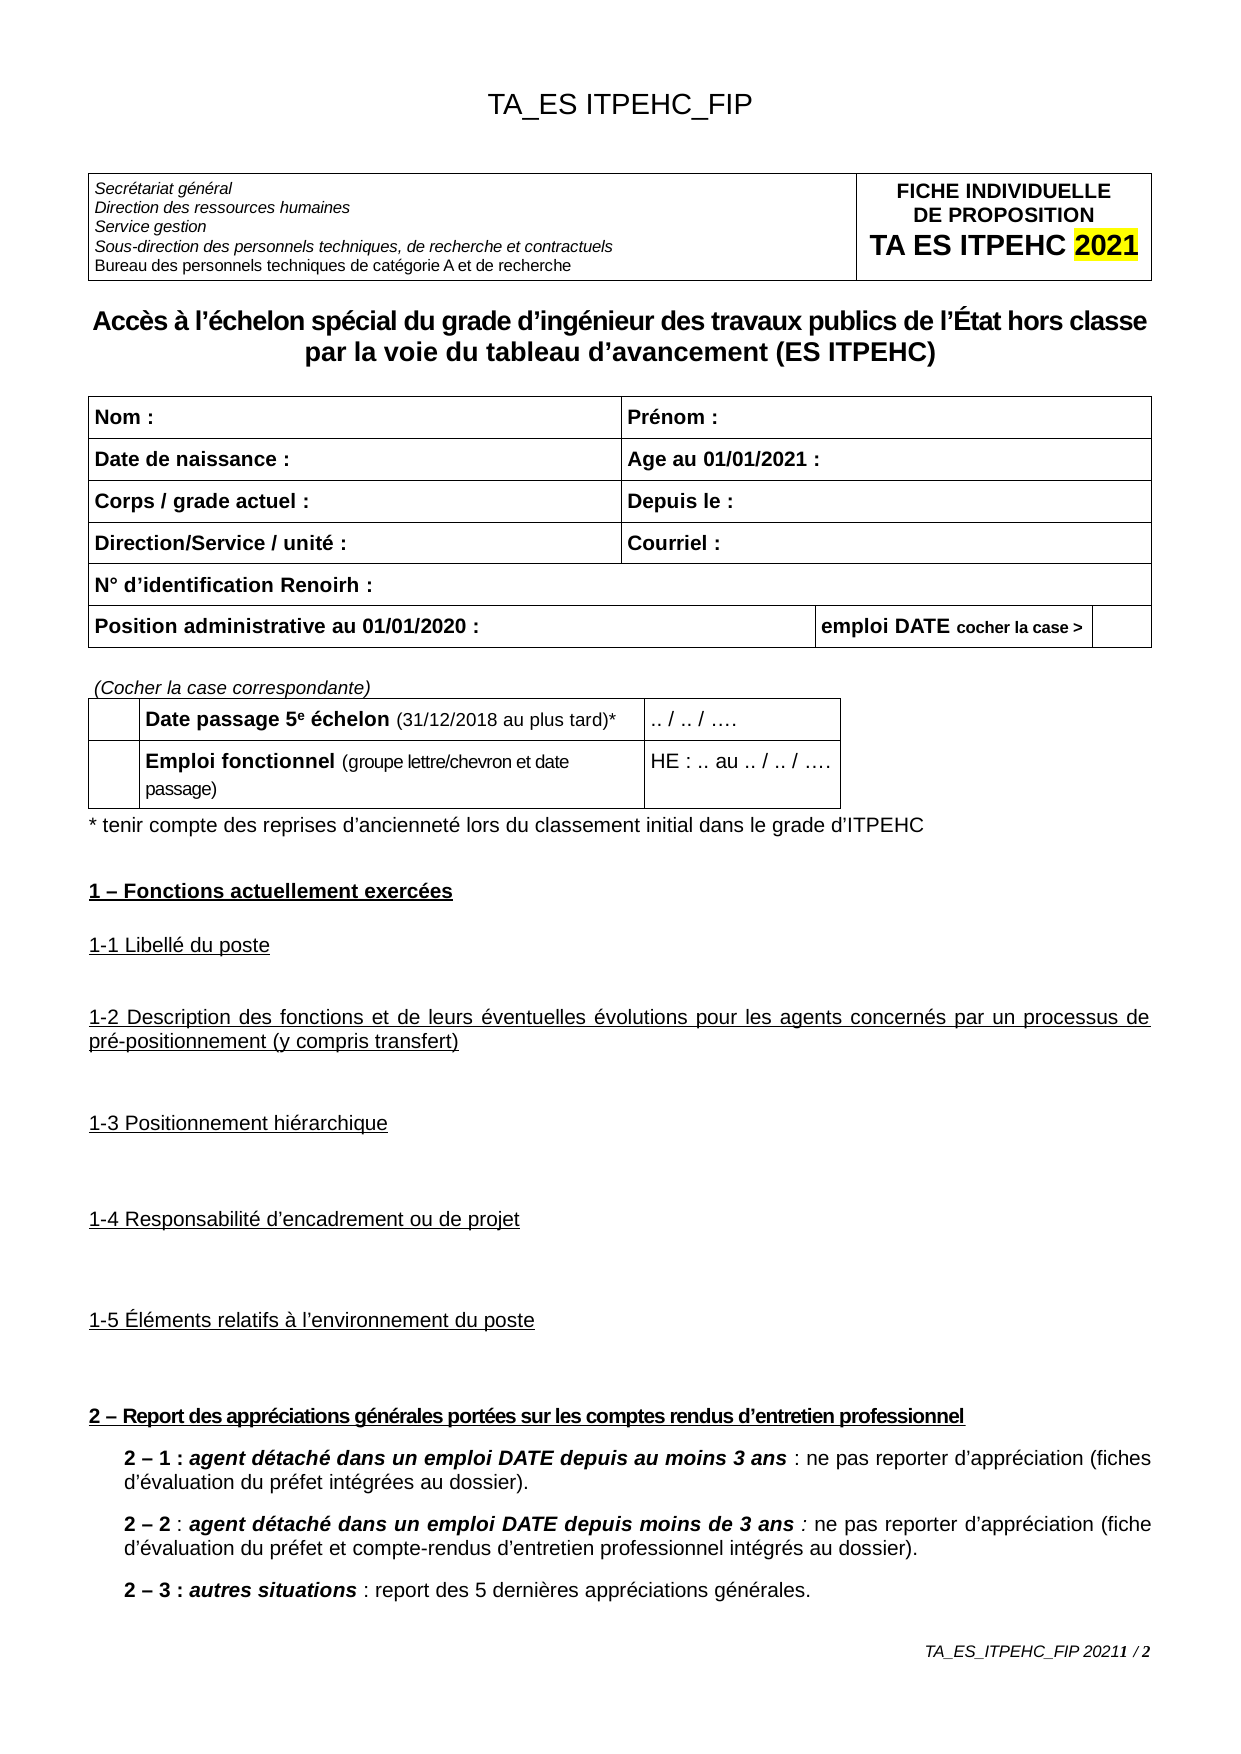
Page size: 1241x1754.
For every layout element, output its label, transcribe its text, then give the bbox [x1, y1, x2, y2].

text (Cocher la case correspondante) [88, 677, 1152, 698]
table_cell [89, 741, 139, 808]
table_cell Emploi fonctionnel (groupe lettre/chevron et date passage) [140, 741, 644, 808]
text 1-4 Responsabilité d’encadrement ou de projet [88, 1207, 1152, 1231]
table_cell [1093, 606, 1151, 647]
table_header Nom : [89, 397, 621, 438]
table_header Secrétariat général Direction des ressources humaines Service gestion Sous-direction des personnels techniques, de recherche et contractuels Bureau des personnels techniques de catégorie A et de recherche [89, 174, 856, 280]
table_header .. / .. / …. [645, 699, 840, 740]
text * tenir compte des reprises d’ancienneté lors du classement initial dans le grade d’ITPEHC [88, 813, 1152, 837]
text 2 – 2 : agent détaché dans un emploi DATE depuis moins de 3 ans : ne pas reporter d’appréciation (fiche d’évaluation du préfet et compte-rendus d’entretien professionnel intégrés au dossier). [124, 1512, 1152, 1560]
subtitle 2 – Report des appréciations générales portées sur les comptes rendus d’entretien professionnel [88, 1404, 1152, 1428]
table_header FICHE INDIVIDUELLE DE PROPOSITION TA ES ITPEHC 2021 [857, 174, 1151, 280]
text 1-5 Éléments relatifs à l’environnement du poste [88, 1308, 1152, 1332]
table_cell HE : .. au .. / .. / …. [645, 741, 840, 808]
text 1-2 Description des fonctions et de leurs éventuelles évolutions pour les agents concernés par un processus de pré-positionnement (y compris transfert) [88, 1005, 1152, 1053]
text TA_ES ITPEHC_FIP [88, 87, 1152, 120]
table_cell N° d’identification Renoirh : [89, 564, 1151, 605]
text 2 – 1 : agent détaché dans un emploi DATE depuis au moins 3 ans : ne pas reporter d’appréciation (fiches d’évaluation du préfet intégrées au dossier). [124, 1446, 1152, 1494]
table_cell Direction/Service / unité : [89, 523, 621, 563]
subtitle Accès à l’échelon spécial du grade d’ingénieur des travaux publics de l’État hors classe [88, 305, 1152, 336]
table_cell Courriel : [622, 523, 1151, 563]
subtitle 1 – Fonctions actuellement exercées [88, 879, 1152, 903]
table_header Date passage 5e échelon (31/12/2018 au plus tard)* [140, 699, 644, 740]
table_cell Corps / grade actuel : [89, 481, 621, 521]
table_cell Depuis le : [622, 481, 1151, 521]
table_cell emploi DATE cocher la case > [816, 606, 1092, 647]
table_cell Position administrative au 01/01/2020 : [89, 606, 815, 647]
text 1-3 Positionnement hiérarchique [88, 1111, 1152, 1135]
text 2 – 3 : autres situations : report des 5 dernières appréciations générales. [124, 1578, 1152, 1602]
table_cell Age au 01/01/2021 : [622, 439, 1151, 479]
table_cell Date de naissance : [89, 439, 621, 479]
table_header [89, 699, 139, 740]
table_header Prénom : [622, 397, 1151, 438]
text 1-1 Libellé du poste [88, 933, 1152, 957]
subtitle par la voie du tableau d’avancement (ES ITPEHC) [88, 336, 1152, 367]
